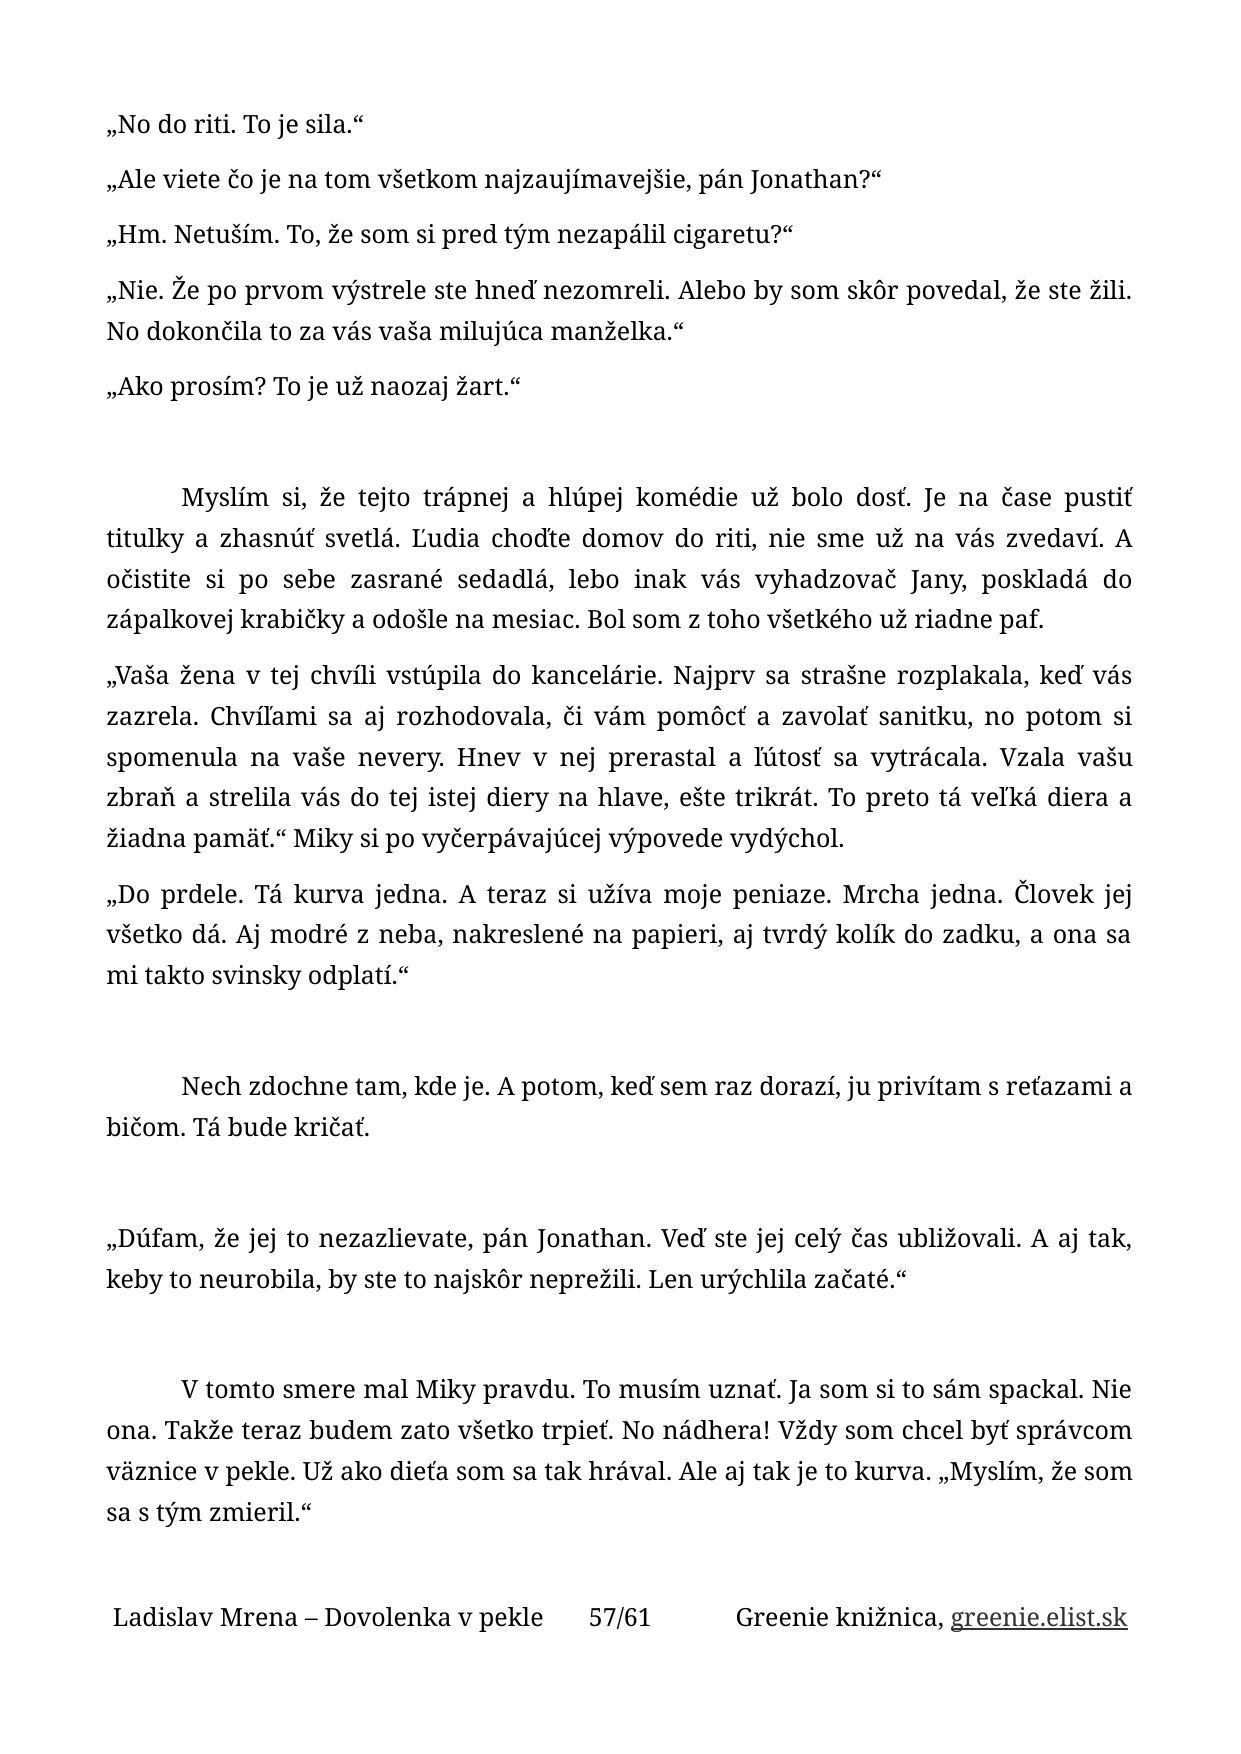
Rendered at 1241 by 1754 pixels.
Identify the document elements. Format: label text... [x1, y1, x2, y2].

text „Ale viete čo je na tom všetkom najzaujímavejšie, pán Jonathan?“ [106, 162, 1134, 196]
text „No do riti. To je sila.“ [106, 106, 1134, 140]
text „Hm. Netuším. To, že som si pred tým nezapálil cigaretu?“ [106, 217, 1134, 251]
text „Do prdele. Tá kurva jedna. A teraz si užíva moje peniaze. Mrcha jedna. Človek jej všetko dá. Aj modré z neba, nakreslené na papieri, aj tvrdý kolík do zadku, a ona sa mi takto svinsky odplatí.“ [106, 876, 1134, 992]
text „Ako prosím? To je už naozaj žart.“ [106, 369, 1134, 403]
text Myslím si, že tejto trápnej a hlúpej komédie už bolo dosť. Je na čase pustiť titulky a zhasnúť svetlá. Ľudia choďte domov do riti, nie sme už na vás zvedaví. A očistite si po sebe zasrané sedadlá, lebo inak vás vyhadzovač Jany, poskladá do zápalkovej krabičky a odošle na mesiac. Bol som z toho všetkého už riadne paf. [106, 479, 1134, 636]
text Nech zdochne tam, kde je. A potom, keď sem raz dorazí, ju privítam s reťazami a bičom. Tá bude kričať. [106, 1069, 1134, 1144]
text „Vaša žena v tej chvíli vstúpila do kancelárie. Najprv sa strašne rozplakala, keď vás zazrela. Chvíľami sa aj rozhodovala, či vám pomôcť a zavolať sanitku, no potom si spomenula na vaše nevery. Hnev v nej prerastal a ľútosť sa vytrácala. Vzala vašu zbraň a strelila vás do tej istej diery na hlave, ešte trikrát. To preto tá veľká diera a žiadna pamäť.“ Miky si po vyčerpávajúcej výpovede vydýchol. [106, 657, 1134, 855]
text V tomto smere mal Miky pravdu. To musím uznať. Ja som si to sám spackal. Nie ona. Takže teraz budem zato všetko trpieť. No nádhera! Vždy som chcel byť správcom väznice v pekle. Už ako dieťa som sa tak hrával. Ale aj tak je to kurva. „Myslím, že som sa s tým zmieril.“ [106, 1372, 1134, 1529]
text „Nie. Že po prvom výstrele ste hneď nezomreli. Alebo by som skôr povedal, že ste žili. No dokončila to za vás vaša milujúca manželka.“ [106, 272, 1134, 347]
text „Dúfam, že jej to nezazlievate, pán Jonathan. Veď ste jej celý čas ubližovali. A aj tak, keby to neurobila, by ste to najskôr neprežili. Len urýchlila začaté.“ [106, 1220, 1134, 1295]
